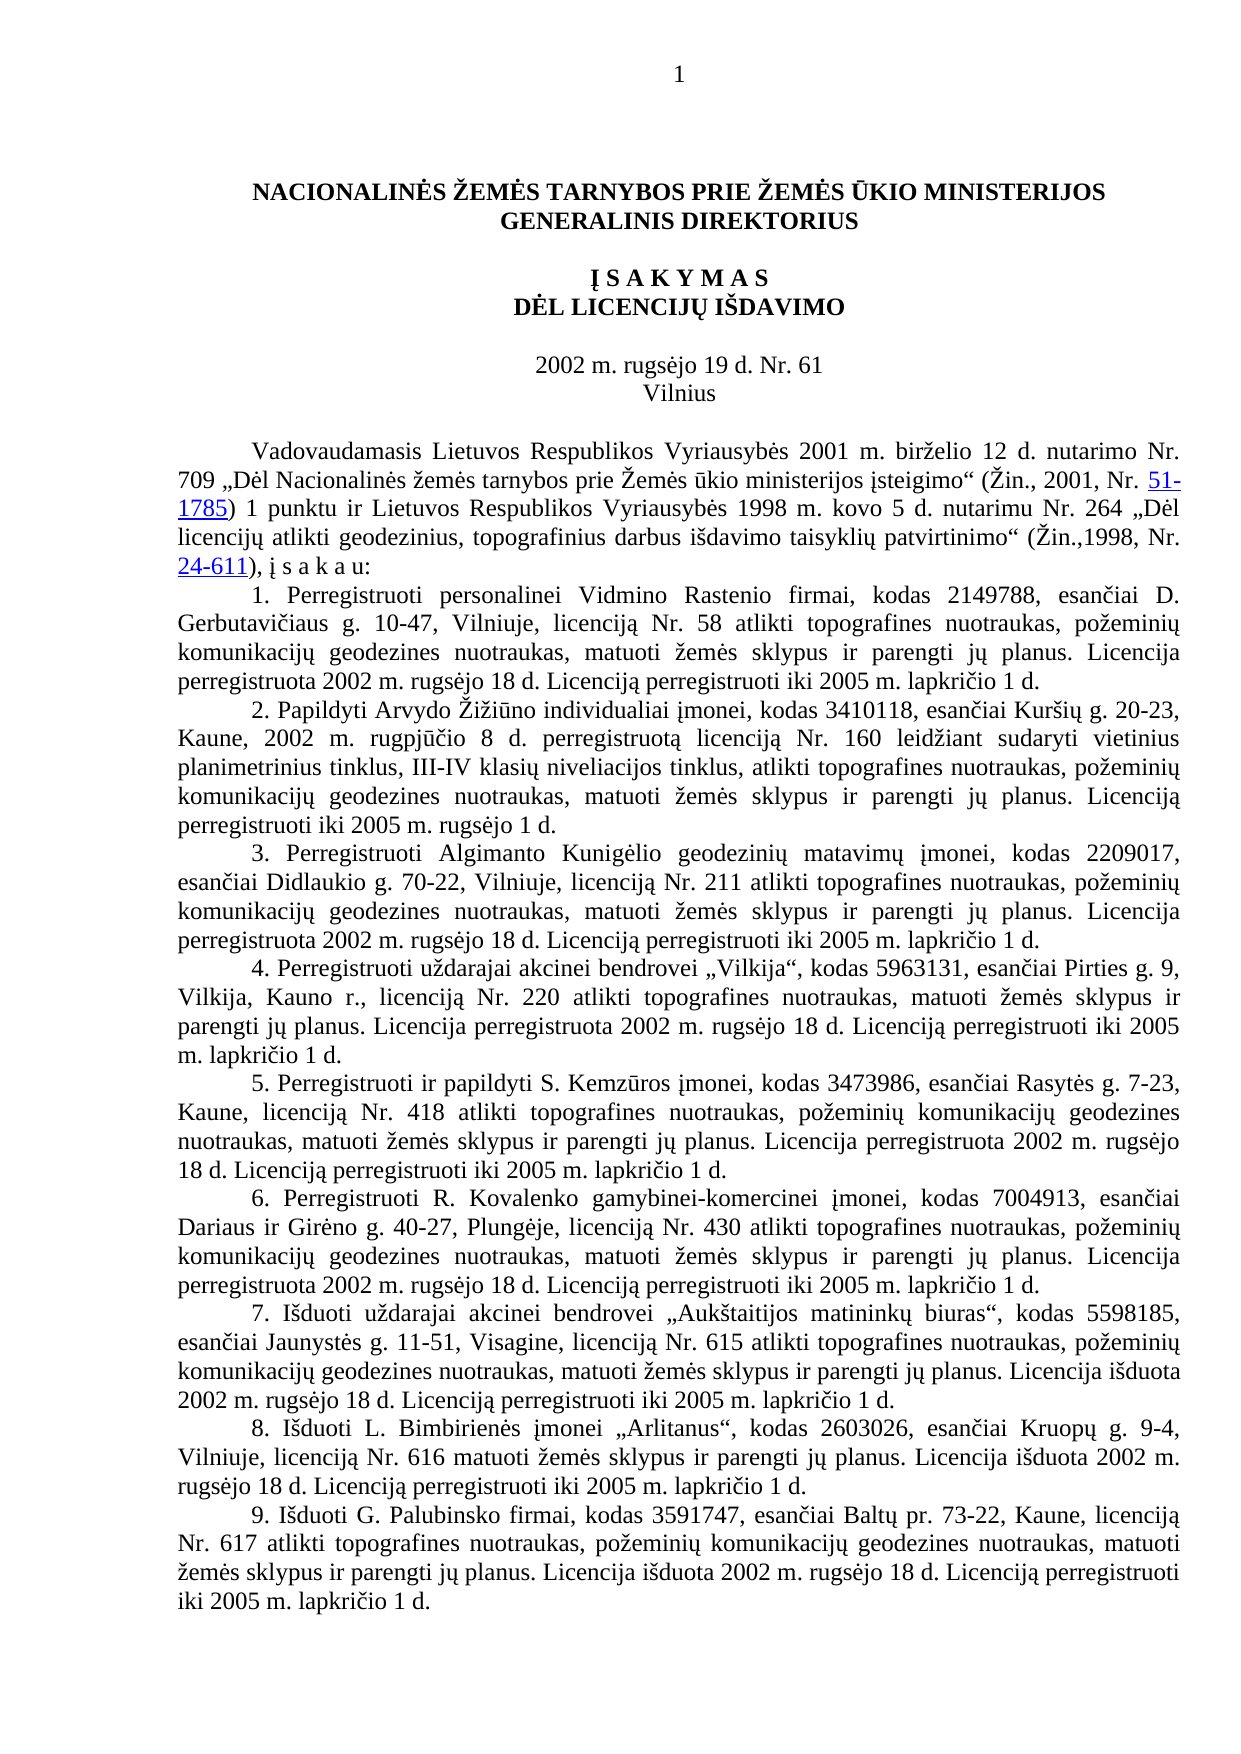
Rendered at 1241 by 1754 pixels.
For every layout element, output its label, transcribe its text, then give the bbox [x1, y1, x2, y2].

text NACIONALINĖS ŽEMĖS TARNYBOS PRIE ŽEMĖS ŪKIO MINISTERIJOS GENERALINIS DIREKTORIUS [177, 177, 1181, 235]
text 4. Perregistruoti uždarajai akcinei bendrovei „Vilkija“, kodas 5963131, esančiai Pirties g. 9, Vilkija, Kauno r., licenciją Nr. 220 atlikti topografines nuotraukas, matuoti žemės sklypus ir parengti jų planus. Licencija perregistruota 2002 m. rugsėjo 18 d. Licenciją perregistruoti iki 2005 m. lapkričio 1 d. [177, 953, 1181, 1068]
text 1. Perregistruoti personalinei Vidmino Rastenio firmai, kodas 2149788, esančiai D. Gerbutavičiaus g. 10-47, Vilniuje, licenciją Nr. 58 atlikti topografines nuotraukas, požeminių komunikacijų geodezines nuotraukas, matuoti žemės sklypus ir parengti jų planus. Licencija perregistruota 2002 m. rugsėjo 18 d. Licenciją perregistruoti iki 2005 m. lapkričio 1 d. [177, 580, 1181, 695]
text 2002 m. rugsėjo 19 d. Nr. 61 [177, 350, 1181, 378]
text 6. Perregistruoti R. Kovalenko gamybinei-komercinei įmonei, kodas 7004913, esančiai Dariaus ir Girėno g. 40-27, Plungėje, licenciją Nr. 430 atlikti topografines nuotraukas, požeminių komunikacijų geodezines nuotraukas, matuoti žemės sklypus ir parengti jų planus. Licencija perregistruota 2002 m. rugsėjo 18 d. Licenciją perregistruoti iki 2005 m. lapkričio 1 d. [177, 1183, 1181, 1298]
text 5. Perregistruoti ir papildyti S. Kemzūros įmonei, kodas 3473986, esančiai Rasytės g. 7-23, Kaune, licenciją Nr. 418 atlikti topografines nuotraukas, požeminių komunikacijų geodezines nuotraukas, matuoti žemės sklypus ir parengti jų planus. Licencija perregistruota 2002 m. rugsėjo 18 d. Licenciją perregistruoti iki 2005 m. lapkričio 1 d. [177, 1068, 1181, 1183]
text Į S A K Y M A S [177, 263, 1181, 292]
text Vilnius [177, 378, 1181, 407]
text 3. Perregistruoti Algimanto Kunigėlio geodezinių matavimų įmonei, kodas 2209017, esančiai Didlaukio g. 70-22, Vilniuje, licenciją Nr. 211 atlikti topografines nuotraukas, požeminių komunikacijų geodezines nuotraukas, matuoti žemės sklypus ir parengti jų planus. Licencija perregistruota 2002 m. rugsėjo 18 d. Licenciją perregistruoti iki 2005 m. lapkričio 1 d. [177, 838, 1181, 953]
text 7. Išduoti uždarajai akcinei bendrovei „Aukštaitijos matininkų biuras“, kodas 5598185, esančiai Jaunystės g. 11-51, Visagine, licenciją Nr. 615 atlikti topografines nuotraukas, požeminių komunikacijų geodezines nuotraukas, matuoti žemės sklypus ir parengti jų planus. Licencija išduota 2002 m. rugsėjo 18 d. Licenciją perregistruoti iki 2005 m. lapkričio 1 d. [177, 1298, 1181, 1413]
text 9. Išduoti G. Palubinsko firmai, kodas 3591747, esančiai Baltų pr. 73-22, Kaune, licenciją Nr. 617 atlikti topografines nuotraukas, požeminių komunikacijų geodezines nuotraukas, matuoti žemės sklypus ir parengti jų planus. Licencija išduota 2002 m. rugsėjo 18 d. Licenciją perregistruoti iki 2005 m. lapkričio 1 d. [177, 1500, 1181, 1615]
text 8. Išduoti L. Bimbirienės įmonei „Arlitanus“, kodas 2603026, esančiai Kruopų g. 9-4, Vilniuje, licenciją Nr. 616 matuoti žemės sklypus ir parengti jų planus. Licencija išduota 2002 m. rugsėjo 18 d. Licenciją perregistruoti iki 2005 m. lapkričio 1 d. [177, 1413, 1181, 1500]
text 2. Papildyti Arvydo Žižiūno individualiai įmonei, kodas 3410118, esančiai Kuršių g. 20-23, Kaune, 2002 m. rugpjūčio 8 d. perregistruotą licenciją Nr. 160 leidžiant sudaryti vietinius planimetrinius tinklus, III-IV klasių niveliacijos tinklus, atlikti topografines nuotraukas, požeminių komunikacijų geodezines nuotraukas, matuoti žemės sklypus ir parengti jų planus. Licenciją perregistruoti iki 2005 m. rugsėjo 1 d. [177, 695, 1181, 838]
text DĖL LICENCIJŲ IŠDAVIMO [177, 292, 1181, 321]
text Vadovaudamasis Lietuvos Respublikos Vyriausybės 2001 m. birželio 12 d. nutarimo Nr. 709 „Dėl Nacionalinės žemės tarnybos prie Žemės ūkio ministerijos įsteigimo“ (Žin., 2001, Nr. 51-1785) 1 punktu ir Lietuvos Respublikos Vyriausybės 1998 m. kovo 5 d. nutarimu Nr. 264 „Dėl licencijų atlikti geodezinius, topografinius darbus išdavimo taisyklių patvirtinimo“ (Žin.,1998, Nr. 24-611), įsakau: [177, 436, 1181, 580]
